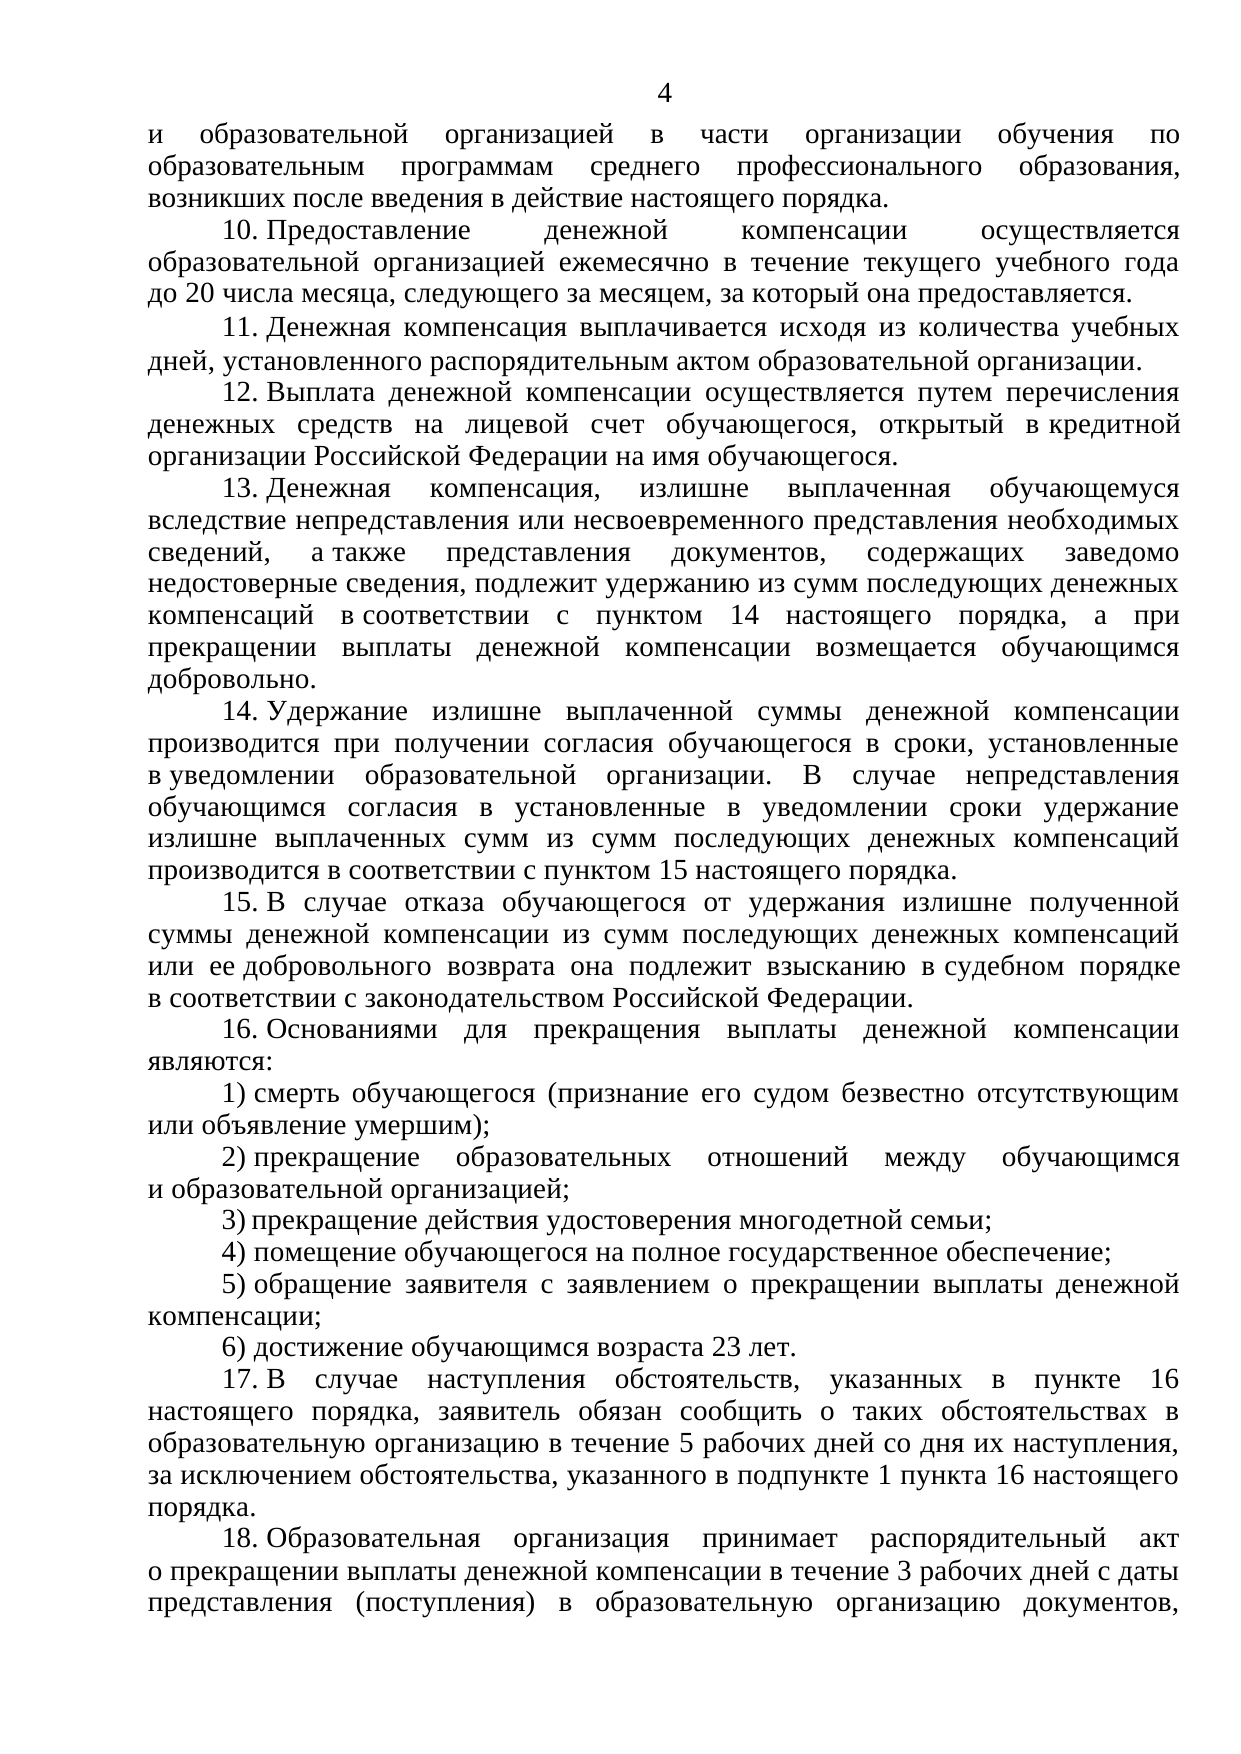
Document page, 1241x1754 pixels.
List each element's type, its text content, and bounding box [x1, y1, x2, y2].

text 10. Предоставление денежной компенсации осуществляется образовательной организацией ежемесячно в течение текущего учебного года до 20 числа месяца, следующего за месяцем, за который она предоставляется. [148, 214, 1181, 309]
text 6) достижение обучающимся возраста 23 лет. [148, 1331, 1181, 1363]
text 2) прекращение образовательных отношений между обучающимся и образовательной организацией; [148, 1141, 1181, 1204]
text 11. Денежная компенсация выплачивается исходя из количества учебных дней, установленного распорядительным актом образовательной организации. [148, 309, 1181, 376]
text 15. В случае отказа обучающегося от удержания излишне полученной суммы денежной компенсации из сумм последующих денежных компенсаций или ее добровольного возврата она подлежит взысканию в судебном порядке в соответствии с законодательством Российской Федерации. [148, 886, 1181, 1013]
text 13. Денежная компенсация, излишне выплаченная обучающемуся вследствие непредставления или несвоевременного представления необходимых сведений, а также представления документов, содержащих заведомо недостоверные сведения, подлежит удержанию из сумм последующих денежных компенсаций в соответствии с пунктом 14 настоящего порядка, а при прекращении выплаты денежной компенсации возмещается обучающимся добровольно. [148, 472, 1181, 695]
text 1) смерть обучающегося (признание его судом безвестно отсутствующим или объявление умершим); [148, 1077, 1181, 1141]
text 18. Образовательная организация принимает распорядительный акт о прекращении выплаты денежной компенсации в течение 3 рабочих дней с даты представления (поступления) в образовательную организацию документов, [148, 1522, 1181, 1618]
text 5) обращение заявителя с заявлением о прекращении выплаты денежной компенсации; [148, 1268, 1181, 1331]
text 3) прекращение действия удостоверения многодетной семьи; [148, 1204, 1181, 1236]
text 17. В случае наступления обстоятельств, указанных в пункте 16 настоящего порядка, заявитель обязан сообщить о таких обстоятельствах в образовательную организацию в течение 5 рабочих дней со дня их наступления, за исключением обстоятельства, указанного в подпункте 1 пункта 16 настоящего порядка. [148, 1363, 1181, 1522]
text 14. Удержание излишне выплаченной суммы денежной компенсации производится при получении согласия обучающегося в сроки, установленные в уведомлении образовательной организации. В случае непредставления обучающимся согласия в установленные в уведомлении сроки удержание излишне выплаченных сумм из сумм последующих денежных компенсаций производится в соответствии с пунктом 15 настоящего порядка. [148, 695, 1181, 886]
text 4) помещение обучающегося на полное государственное обеспечение; [148, 1236, 1181, 1268]
text 16. Основаниями для прекращения выплаты денежной компенсации являются: [148, 1013, 1181, 1077]
text и образовательной организацией в части организации обучения по образовательным программам среднего профессионального образования, возникших после введения в действие настоящего порядка. [148, 118, 1181, 214]
text 12. Выплата денежной компенсации осуществляется путем перечисления денежных средств на лицевой счет обучающегося, открытый в кредитной организации Российской Федерации на имя обучающегося. [148, 376, 1181, 472]
